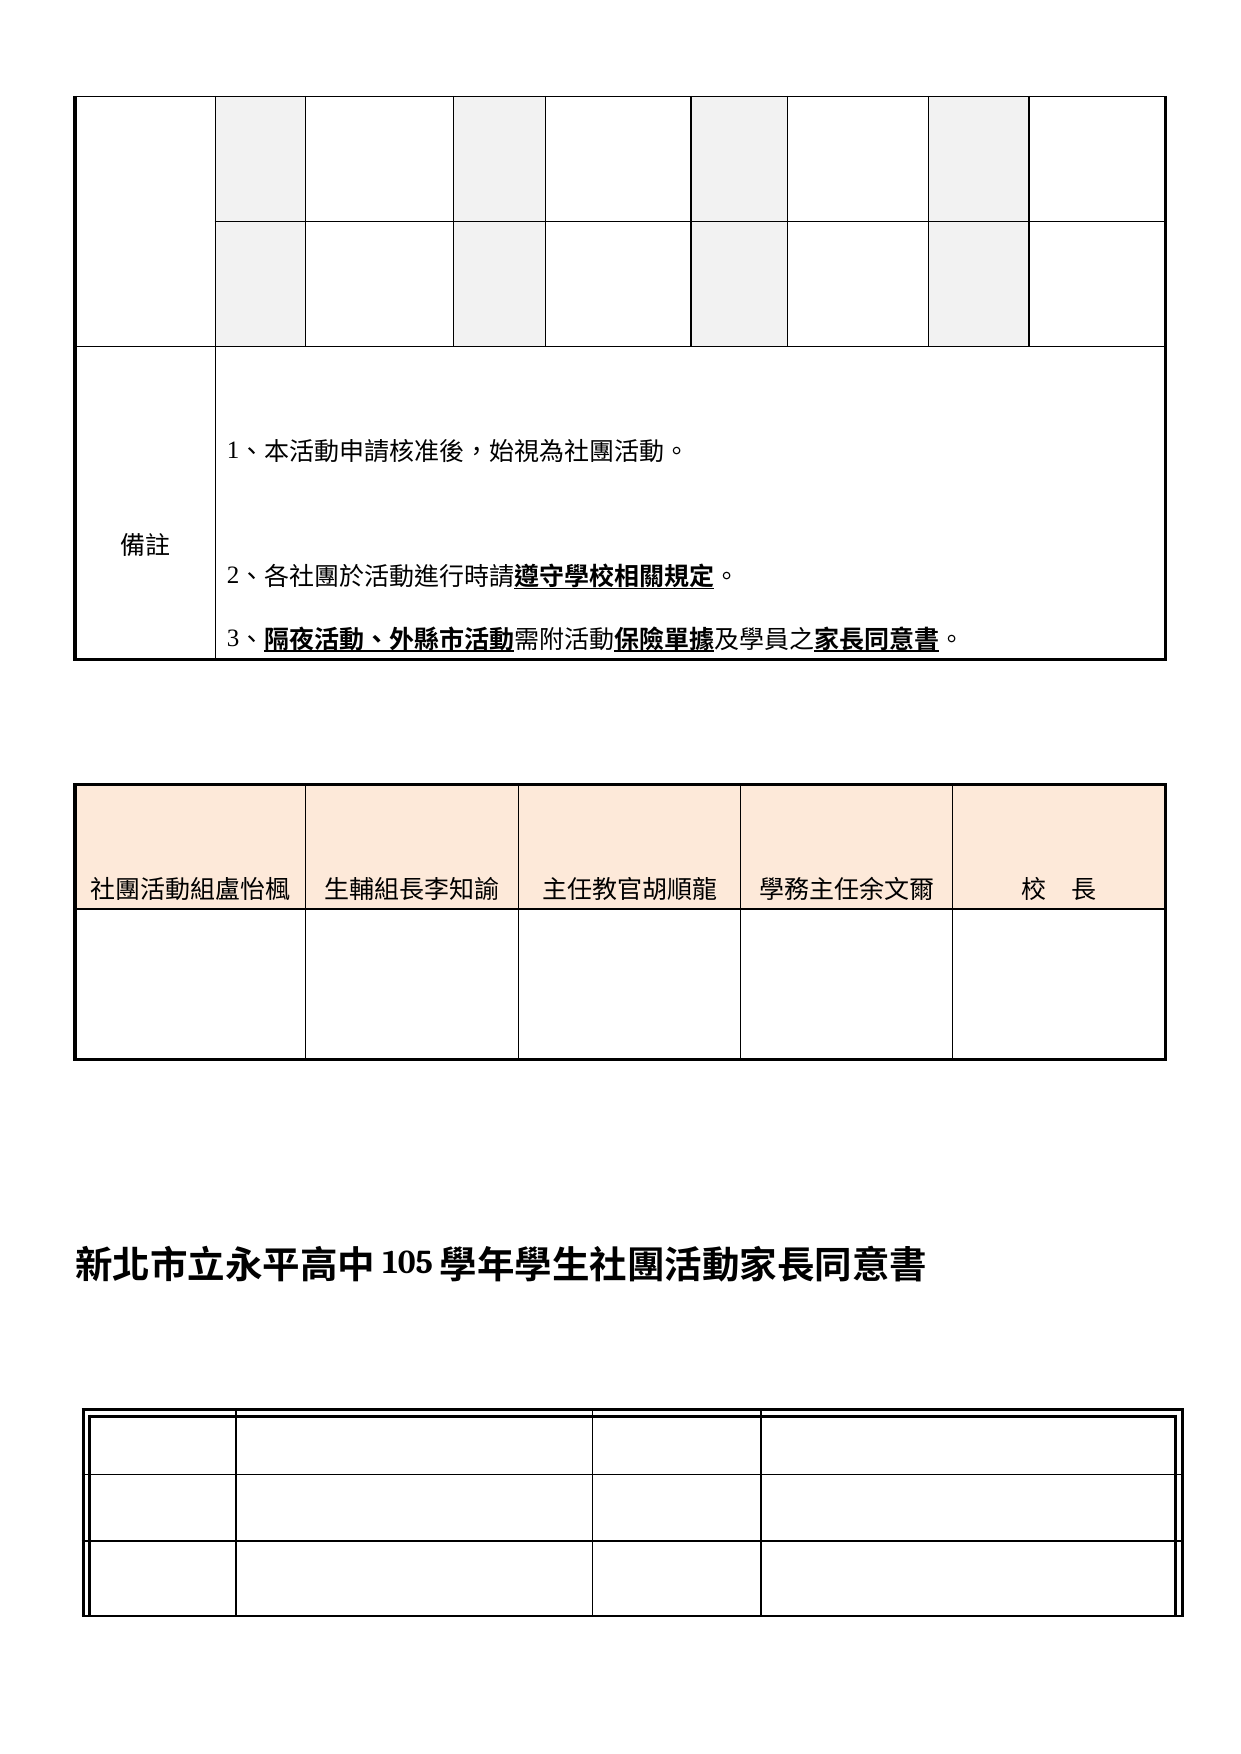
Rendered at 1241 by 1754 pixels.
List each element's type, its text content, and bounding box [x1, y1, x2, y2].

table_cell 活動地點 [91, 1542, 235, 1615]
table_cell 生輔組長李知諭 [306, 786, 518, 908]
table_cell [692, 222, 787, 346]
table_cell [454, 97, 545, 221]
table_cell [237, 1475, 592, 1540]
table_cell [454, 222, 545, 346]
table_cell 校 長 [953, 786, 1164, 908]
table_header 年 班 號 [762, 1418, 1174, 1473]
table_cell [216, 222, 305, 346]
table_header 學生姓名 [91, 1418, 235, 1473]
table_cell [546, 222, 690, 346]
table_cell [726, 661, 1165, 783]
table_cell [276, 661, 459, 783]
table_cell 活動名稱 [593, 1475, 760, 1540]
table_cell [546, 97, 690, 221]
table_cell 主任教官胡順龍 [519, 786, 740, 908]
table_cell [953, 910, 1164, 1058]
table_cell 學務主任余文爾 [741, 786, 952, 908]
table_cell 社團活動組盧怡楓 [77, 786, 305, 908]
subtitle 新北市立永平高中105學年學生社團活動家長同意書 [75, 1221, 1165, 1283]
table_cell [692, 97, 787, 221]
table_cell [1030, 222, 1164, 346]
table_cell 參加人數 [593, 1542, 760, 1615]
table_header 年 班 號 [762, 1411, 1179, 1473]
table_cell [306, 910, 518, 1058]
table_cell 主辦社團 [91, 1475, 235, 1540]
table_cell [741, 910, 952, 1058]
table_cell [519, 661, 726, 783]
table_cell [75, 661, 276, 783]
table_cell [929, 222, 1028, 346]
table_cell [788, 97, 928, 221]
table_header 班級座號 [593, 1411, 760, 1415]
table_cell [1030, 97, 1164, 221]
table_cell 本校 人，校外 人 [762, 1542, 1174, 1615]
table_cell [216, 97, 305, 221]
table_cell [237, 1542, 592, 1615]
table_cell [77, 97, 215, 346]
table_cell [788, 222, 928, 346]
table_cell [929, 97, 1028, 221]
table_cell [306, 97, 453, 221]
table_header 班級座號 [593, 1418, 760, 1473]
table_cell 1、本活動申請核准後，始視為社團活動。 2、各社團於活動進行時請遵守學校相關規定。 3、隔夜活動、外縣市活動需附活動保險單據及學員之家長同意書。 [216, 347, 1164, 658]
table_header 學生姓名 [86, 1411, 235, 1473]
table_cell 備註 [77, 347, 215, 658]
table_cell [306, 222, 453, 346]
table_cell [77, 910, 305, 1058]
table_cell [519, 910, 740, 1058]
table_header [237, 1411, 592, 1415]
table_cell [459, 661, 518, 783]
table_header [237, 1418, 592, 1473]
table_cell [762, 1475, 1174, 1540]
